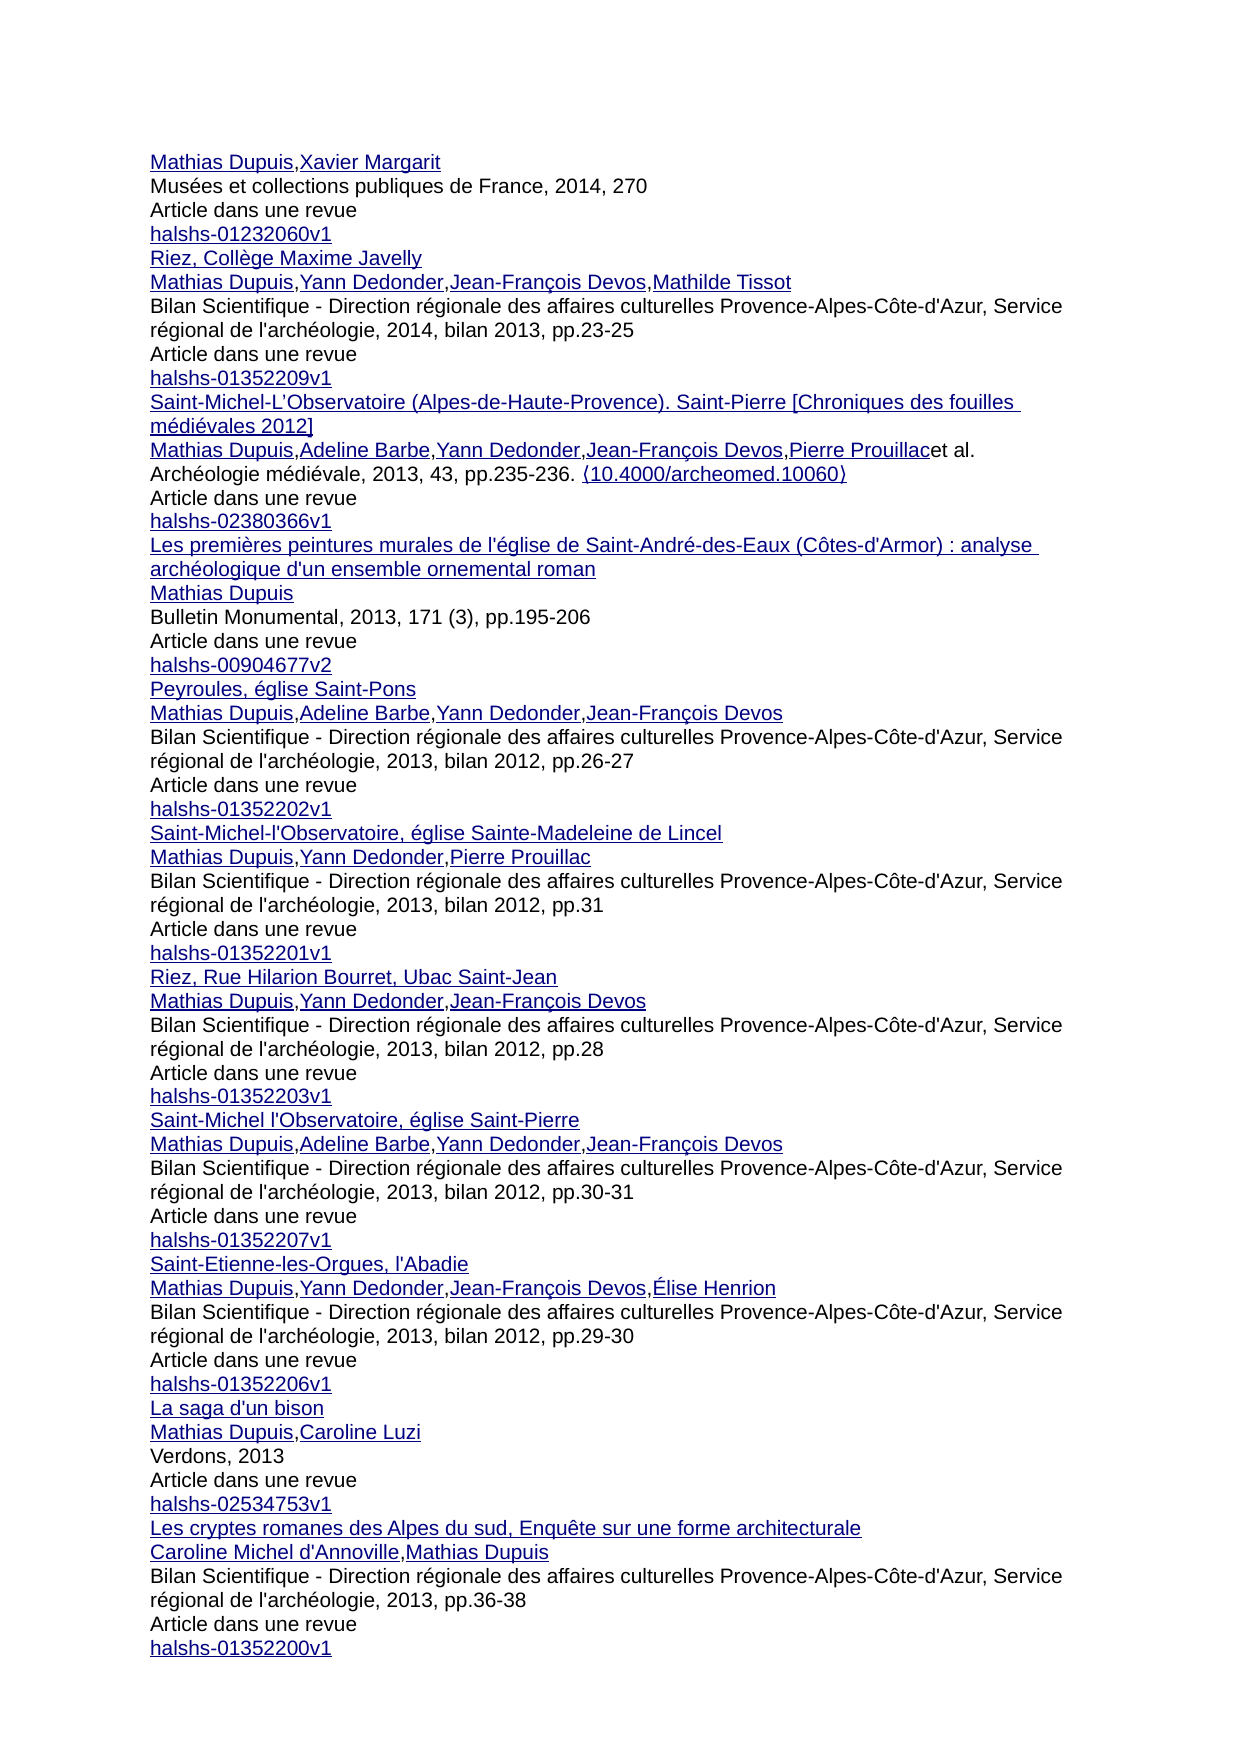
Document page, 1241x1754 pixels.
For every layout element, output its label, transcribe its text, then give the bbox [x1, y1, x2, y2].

table_cell Saint-Etienne-les-Orgues, l'Abadie Mathias Dupuis,Yann Dedonder,Jean-François Devos,Élise Henrion Bilan Scientifique - Direction régionale des affaires culturelles Provence-Alpes-Côte-d'Azur, Service régional de l'archéologie, 2013, bilan 2012, pp.29-30 Article dans une revue halshs-01352206v1 [150, 1252, 1090, 1396]
table_cell Les premières peintures murales de l'église de Saint-André-des-Eaux (Côtes-d'Armor) : analyse archéologique d'un ensemble ornemental roman Mathias Dupuis Bulletin Monumental, 2013, 171 (3), pp.195-206 Article dans une revue halshs-00904677v2 [150, 533, 1090, 677]
table_cell Riez, Rue Hilarion Bourret, Ubac Saint-Jean Mathias Dupuis,Yann Dedonder,Jean-François Devos Bilan Scientifique - Direction régionale des affaires culturelles Provence-Alpes-Côte-d'Azur, Service régional de l'archéologie, 2013, bilan 2012, pp.28 Article dans une revue halshs-01352203v1 [150, 965, 1090, 1108]
table_cell Mathias Dupuis,Xavier Margarit Musées et collections publiques de France, 2014, 270 Article dans une revue halshs-01232060v1 [150, 150, 1090, 246]
table_cell Saint-Michel l'Observatoire, église Saint-Pierre Mathias Dupuis,Adeline Barbe,Yann Dedonder,Jean-François Devos Bilan Scientifique - Direction régionale des affaires culturelles Provence-Alpes-Côte-d'Azur, Service régional de l'archéologie, 2013, bilan 2012, pp.30-31 Article dans une revue halshs-01352207v1 [150, 1108, 1090, 1252]
table_cell Riez, Collège Maxime Javelly Mathias Dupuis,Yann Dedonder,Jean-François Devos,Mathilde Tissot Bilan Scientifique - Direction régionale des affaires culturelles Provence-Alpes-Côte-d'Azur, Service régional de l'archéologie, 2014, bilan 2013, pp.23-25 Article dans une revue halshs-01352209v1 [150, 246, 1090, 389]
table_cell Saint-Michel-L’Observatoire (Alpes-de-Haute-Provence). Saint-Pierre [Chroniques des fouilles médiévales 2012] Mathias Dupuis,Adeline Barbe,Yann Dedonder,Jean-François Devos,Pierre Prouillacet al. Archéologie médiévale, 2013, 43, pp.235-236. ⟨10.4000/archeomed.10060⟩ Article dans une revue halshs-02380366v1 [150, 390, 1090, 533]
table_cell Peyroules, église Saint-Pons Mathias Dupuis,Adeline Barbe,Yann Dedonder,Jean-François Devos Bilan Scientifique - Direction régionale des affaires culturelles Provence-Alpes-Côte-d'Azur, Service régional de l'archéologie, 2013, bilan 2012, pp.26-27 Article dans une revue halshs-01352202v1 [150, 677, 1090, 821]
table_cell Saint-Michel-l'Observatoire, église Sainte-Madeleine de Lincel Mathias Dupuis,Yann Dedonder,Pierre Prouillac Bilan Scientifique - Direction régionale des affaires culturelles Provence-Alpes-Côte-d'Azur, Service régional de l'archéologie, 2013, bilan 2012, pp.31 Article dans une revue halshs-01352201v1 [150, 821, 1090, 964]
table_cell Les cryptes romanes des Alpes du sud, Enquête sur une forme architecturale Caroline Michel d'Annoville,Mathias Dupuis Bilan Scientifique - Direction régionale des affaires culturelles Provence-Alpes-Côte-d'Azur, Service régional de l'archéologie, 2013, pp.36-38 Article dans une revue halshs-01352200v1 [150, 1516, 1090, 1659]
table_cell La saga d'un bison Mathias Dupuis,Caroline Luzi Verdons, 2013 Article dans une revue halshs-02534753v1 [150, 1396, 1090, 1516]
